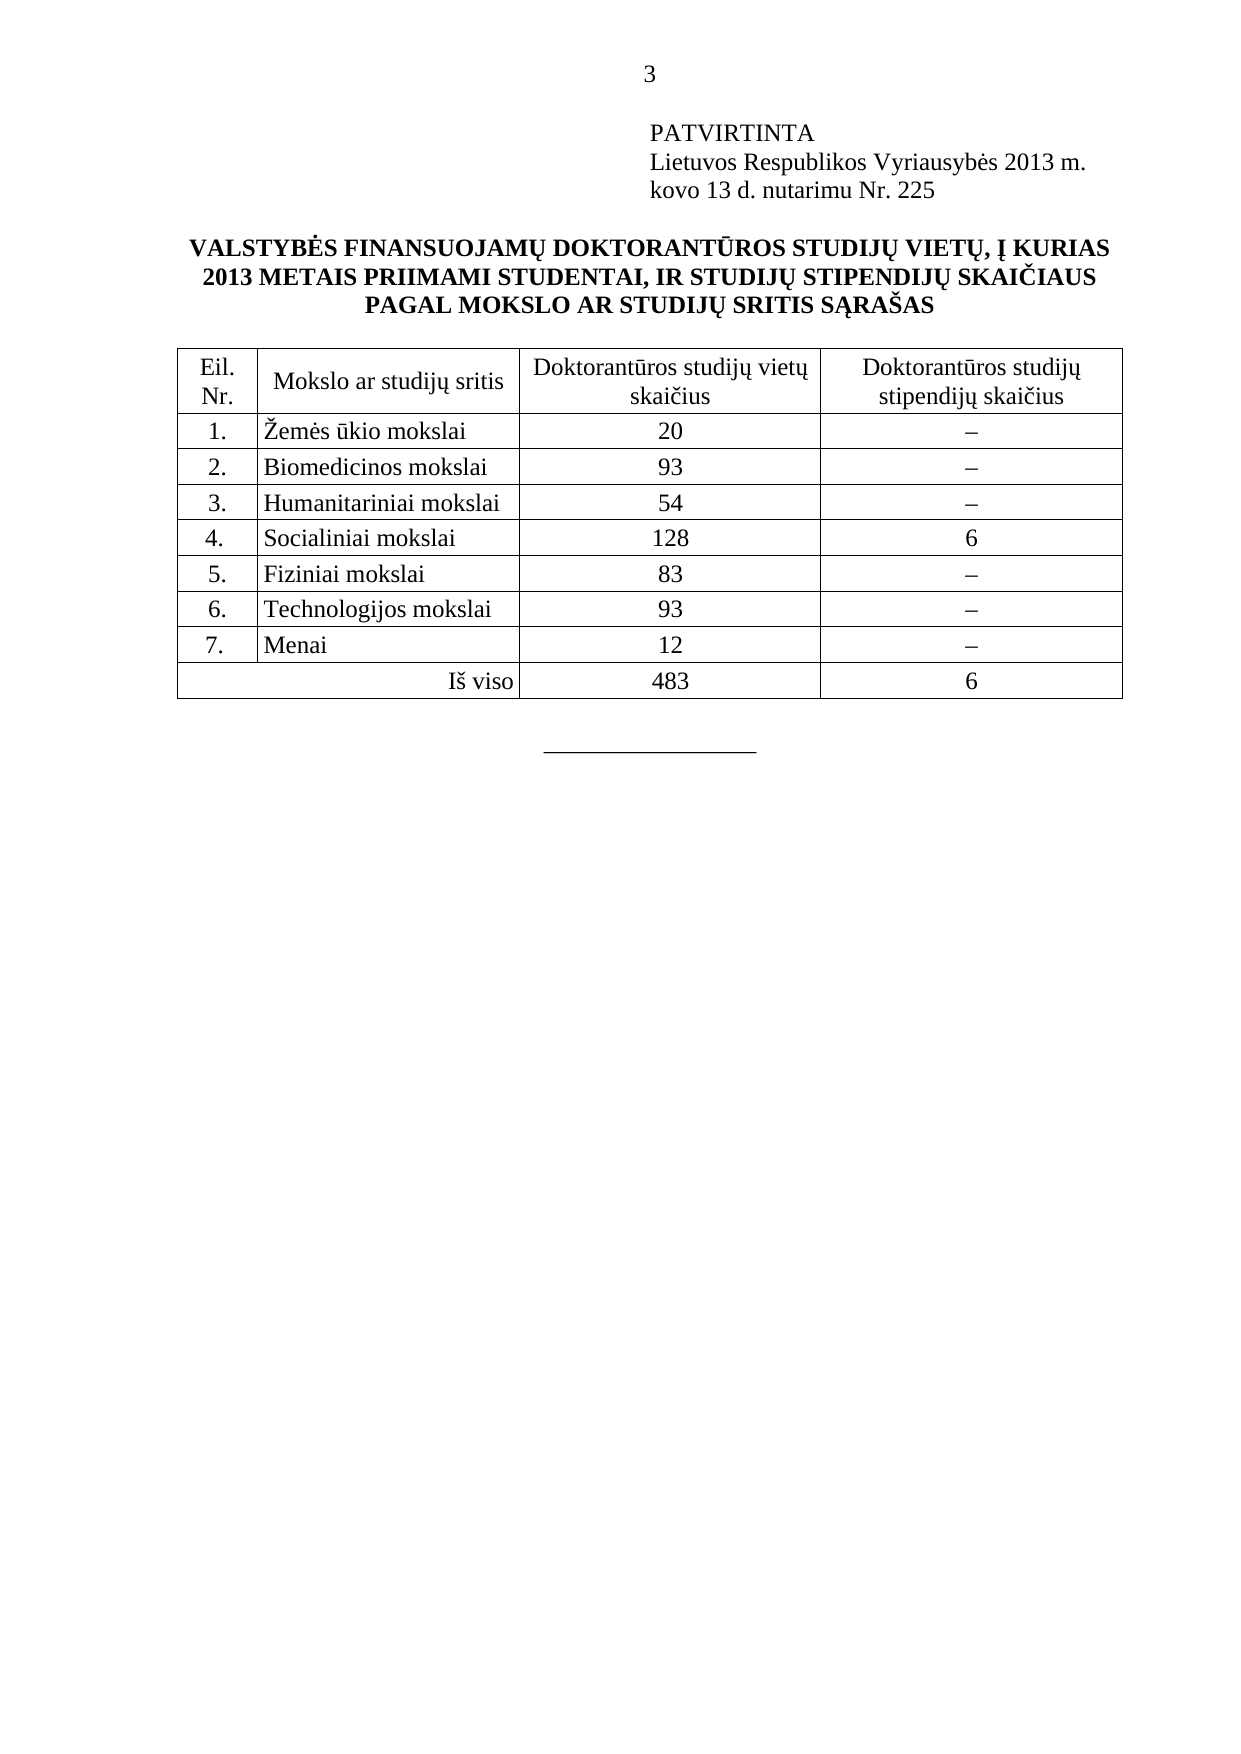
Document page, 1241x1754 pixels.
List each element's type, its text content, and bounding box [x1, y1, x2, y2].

table_cell 20 [520, 414, 820, 448]
table_cell Biomedicinos mokslai [258, 449, 519, 484]
table_cell Technologijos mokslai [258, 592, 519, 626]
table_header Mokslo ar studijų sritis [258, 349, 519, 412]
table_cell 1. [178, 414, 257, 448]
table_cell – [821, 414, 1122, 448]
table_cell Žemės ūkio mokslai [258, 414, 519, 448]
table_cell – [821, 485, 1122, 519]
text _________________ [177, 727, 1122, 756]
table_cell [178, 663, 257, 697]
table_cell 93 [520, 592, 820, 626]
table_cell 2. [178, 449, 257, 484]
text PATVIRTINTA [649, 118, 1122, 147]
table_header Eil. Nr. [178, 349, 257, 412]
text Valstybės finansuojamų doktorantūros studijų vietų, į kurias 2013 metais priimami studentai, ir studijų stipendijų skaičiaus pagal mokslo ar studijų sritis SĄRAŠAS [177, 233, 1122, 319]
table_cell 7. [178, 627, 257, 662]
table_cell 4. [178, 520, 257, 555]
table_cell Iš viso [258, 663, 519, 697]
table_cell 5. [178, 556, 257, 591]
table_cell 483 [520, 663, 820, 697]
text Lietuvos Respublikos Vyriausybės 2013 m. kovo 13 d. nutarimu Nr. 225 [649, 147, 1122, 204]
table_cell 3. [178, 485, 257, 519]
table_cell 93 [520, 449, 820, 484]
table_cell 12 [520, 627, 820, 662]
table_cell – [821, 627, 1122, 662]
table_cell 128 [520, 520, 820, 555]
table_header Doktorantūros studijų stipendijų skaičius [821, 349, 1122, 412]
table_cell 6 [821, 663, 1122, 697]
table_header Doktorantūros studijų vietų skaičius [520, 349, 820, 412]
table_cell 83 [520, 556, 820, 591]
table_cell 6 [821, 520, 1122, 555]
table_cell Socialiniai mokslai [258, 520, 519, 555]
table_cell Fiziniai mokslai [258, 556, 519, 591]
table_cell – [821, 449, 1122, 484]
table_cell Humanitariniai mokslai [258, 485, 519, 519]
table_cell 6. [178, 592, 257, 626]
table_cell – [821, 556, 1122, 591]
table_cell Menai [258, 627, 519, 662]
table_cell 54 [520, 485, 820, 519]
table_cell – [821, 592, 1122, 626]
